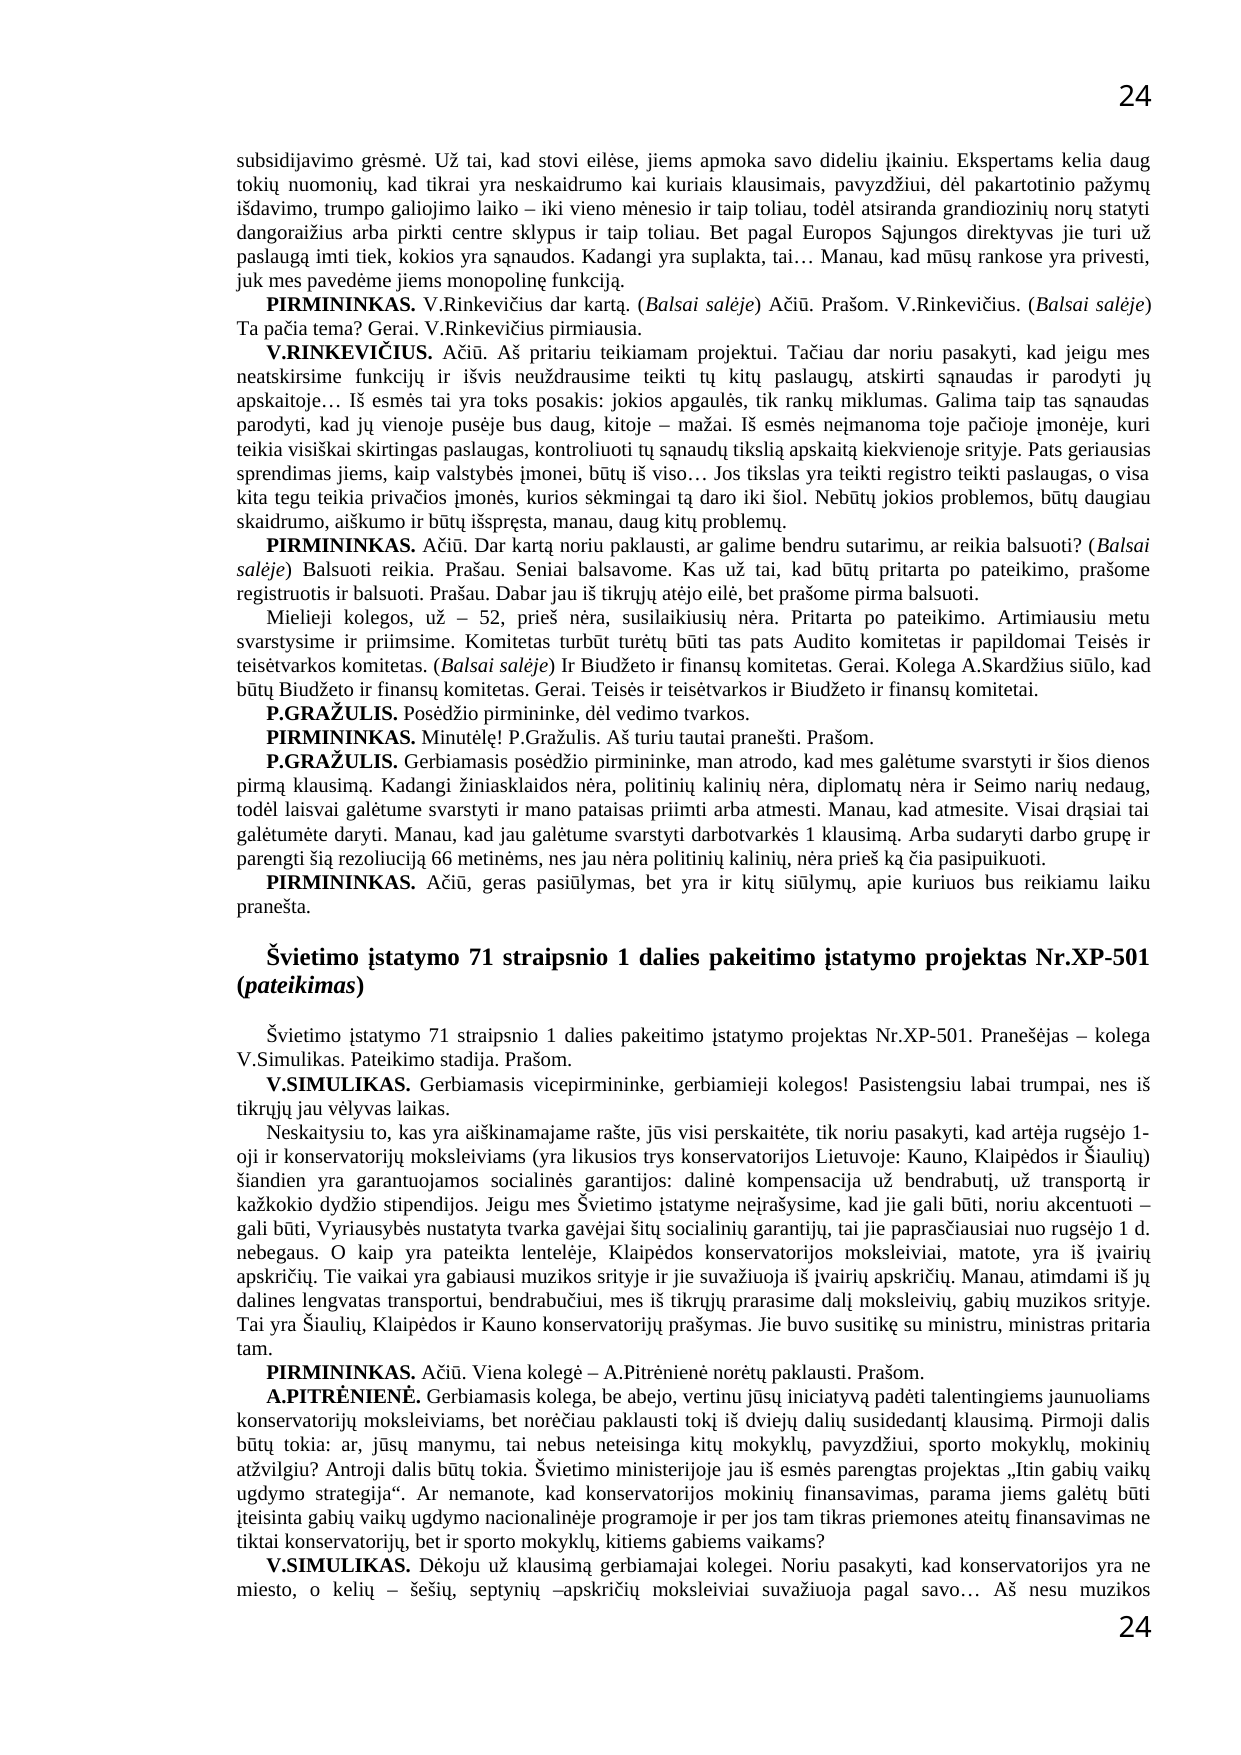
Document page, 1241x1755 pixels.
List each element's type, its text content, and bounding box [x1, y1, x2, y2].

text subsidijavimo grėsmė. Už tai, kad stovi eilėse, jiems apmoka savo dideliu įkainiu. Ekspertams kelia daug tokių nuomonių, kad tikrai yra neskaidrumo kai kuriais klausimais, pavyzdžiui, dėl pakartotinio pažymų išdavimo, trumpo galiojimo laiko – iki vieno mėnesio ir taip toliau, todėl atsiranda grandiozinių norų statyti dangoraižius arba pirkti centre sklypus ir taip toliau. Bet pagal Europos Sąjungos direktyvas jie turi už paslaugą imti tiek, kokios yra sąnaudos. Kadangi yra suplakta, tai… Manau, kad mūsų rankose yra privesti, juk mes pavedėme jiems monopolinę funkciją. [236, 148, 1152, 292]
text Mielieji kolegos, už – 52, prieš nėra, susilaikiusių nėra. Pritarta po pateikimo. Artimiausiu metu svarstysime ir priimsime. Komitetas turbūt turėtų būti tas pats Audito komitetas ir papildomai Teisės ir teisėtvarkos komitetas. (Balsai salėje) Ir Biudžeto ir finansų komitetas. Gerai. Kolega A.Skardžius siūlo, kad būtų Biudžeto ir finansų komitetas. Gerai. Teisės ir teisėtvarkos ir Biudžeto ir finansų komitetai. [236, 605, 1152, 701]
text Neskaitysiu to, kas yra aiškinamajame rašte, jūs visi perskaitėte, tik noriu pasakyti, kad artėja rugsėjo 1-oji ir konservatorijų moksleiviams (yra likusios trys konservatorijos Lietuvoje: Kauno, Klaipėdos ir Šiaulių) šiandien yra garantuojamos socialinės garantijos: dalinė kompensacija už bendrabutį, už transportą ir kažkokio dydžio stipendijos. Jeigu mes Švietimo įstatyme neįrašysime, kad jie gali būti, noriu akcentuoti – gali būti, Vyriausybės nustatyta tvarka gavėjai šitų socialinių garantijų, tai jie paprasčiausiai nuo rugsėjo 1 d. nebegaus. O kaip yra pateikta lentelėje, Klaipėdos konservatorijos moksleiviai, matote, yra iš įvairių apskričių. Tie vaikai yra gabiausi muzikos srityje ir jie suvažiuoja iš įvairių apskričių. Manau, atimdami iš jų dalines lengvatas transportui, bendrabučiui, mes iš tikrųjų prarasime dalį moksleivių, gabių muzikos srityje. Tai yra Šiaulių, Klaipėdos ir Kauno konservatorijų prašymas. Jie buvo susitikę su ministru, ministras pritaria tam. [236, 1119, 1152, 1360]
text V.SIMULIKAS. Dėkoju už klausimą gerbiamajai kolegei. Noriu pasakyti, kad konservatorijos yra ne miesto, o kelių – šešių, septynių –apskričių moksleiviai suvažiuoja pagal savo… Aš nesu muzikos [236, 1553, 1152, 1601]
text Švietimo įstatymo 71 straipsnio 1 dalies pakeitimo įstatymo projektas Nr.XP-501. Pranešėjas – kolega V.Simulikas. Pateikimo stadija. Prašom. [236, 1023, 1152, 1071]
text P.GRAŽULIS. Posėdžio pirmininke, dėl vedimo tvarkos. [236, 701, 1152, 725]
text Švietimo įstatymo 71 straipsnio 1 dalies pakeitimo įstatymo projektas Nr.XP-501 (pateikimas) [236, 942, 1152, 999]
text A.PITRĖNIENĖ. Gerbiamasis kolega, be abejo, vertinu jūsų iniciatyvą padėti talentingiems jaunuoliams konservatorijų moksleiviams, bet norėčiau paklausti tokį iš dviejų dalių susidedantį klausimą. Pirmoji dalis būtų tokia: ar, jūsų manymu, tai nebus neteisinga kitų mokyklų, pavyzdžiui, sporto mokyklų, mokinių atžvilgiu? Antroji dalis būtų tokia. Švietimo ministerijoje jau iš esmės parengtas projektas „Itin gabių vaikų ugdymo strategija“. Ar nemanote, kad konservatorijos mokinių finansavimas, parama jiems galėtų būti įteisinta gabių vaikų ugdymo nacionalinėje programoje ir per jos tam tikras priemones ateitų finansavimas ne tiktai konservatorijų, bet ir sporto mokyklų, kitiems gabiems vaikams? [236, 1384, 1152, 1553]
text PIRMININKAS. Minutėlę! P.Gražulis. Aš turiu tautai pranešti. Prašom. [236, 725, 1152, 749]
text P.GRAŽULIS. Gerbiamasis posėdžio pirmininke, man atrodo, kad mes galėtume svarstyti ir šios dienos pirmą klausimą. Kadangi žiniasklaidos nėra, politinių kalinių nėra, diplomatų nėra ir Seimo narių nedaug, todėl laisvai galėtume svarstyti ir mano pataisas priimti arba atmesti. Manau, kad atmesite. Visai drąsiai tai galėtumėte daryti. Manau, kad jau galėtume svarstyti darbotvarkės 1 klausimą. Arba sudaryti darbo grupę ir parengti šią rezoliuciją 66 metinėms, nes jau nėra politinių kalinių, nėra prieš ką čia pasipuikuoti. [236, 749, 1152, 869]
text PIRMININKAS. Ačiū. Dar kartą noriu paklausti, ar galime bendru sutarimu, ar reikia balsuoti? (Balsai salėje) Balsuoti reikia. Prašau. Seniai balsavome. Kas už tai, kad būtų pritarta po pateikimo, prašome registruotis ir balsuoti. Prašau. Dabar jau iš tikrųjų atėjo eilė, bet prašome pirma balsuoti. [236, 533, 1152, 605]
text V.SIMULIKAS. Gerbiamasis vicepirmininke, gerbiamieji kolegos! Pasistengsiu labai trumpai, nes iš tikrųjų jau vėlyvas laikas. [236, 1071, 1152, 1119]
text PIRMININKAS. Ačiū. Viena kolegė – A.Pitrėnienė norėtų paklausti. Prašom. [236, 1360, 1152, 1384]
text PIRMININKAS. V.Rinkevičius dar kartą. (Balsai salėje) Ačiū. Prašom. V.Rinkevičius. (Balsai salėje) Ta pačia tema? Gerai. V.Rinkevičius pirmiausia. [236, 292, 1152, 340]
text V.RINKEVIČIUS. Ačiū. Aš pritariu teikiamam projektui. Tačiau dar noriu pasakyti, kad jeigu mes neatskirsime funkcijų ir išvis neuždrausime teikti tų kitų paslaugų, atskirti sąnaudas ir parodyti jų apskaitoje… Iš esmės tai yra toks posakis: jokios apgaulės, tik rankų miklumas. Galima taip tas sąnaudas parodyti, kad jų vienoje pusėje bus daug, kitoje – mažai. Iš esmės neįmanoma toje pačioje įmonėje, kuri teikia visiškai skirtingas paslaugas, kontroliuoti tų sąnaudų tikslią apskaitą kiekvienoje srityje. Pats geriausias sprendimas jiems, kaip valstybės įmonei, būtų iš viso… Jos tikslas yra teikti registro teikti paslaugas, o visa kita tegu teikia privačios įmonės, kurios sėkmingai tą daro iki šiol. Nebūtų jokios problemos, būtų daugiau skaidrumo, aiškumo ir būtų išspręsta, manau, daug kitų problemų. [236, 340, 1152, 533]
text PIRMININKAS. Ačiū, geras pasiūlymas, bet yra ir kitų siūlymų, apie kuriuos bus reikiamu laiku pranešta. [236, 869, 1152, 918]
